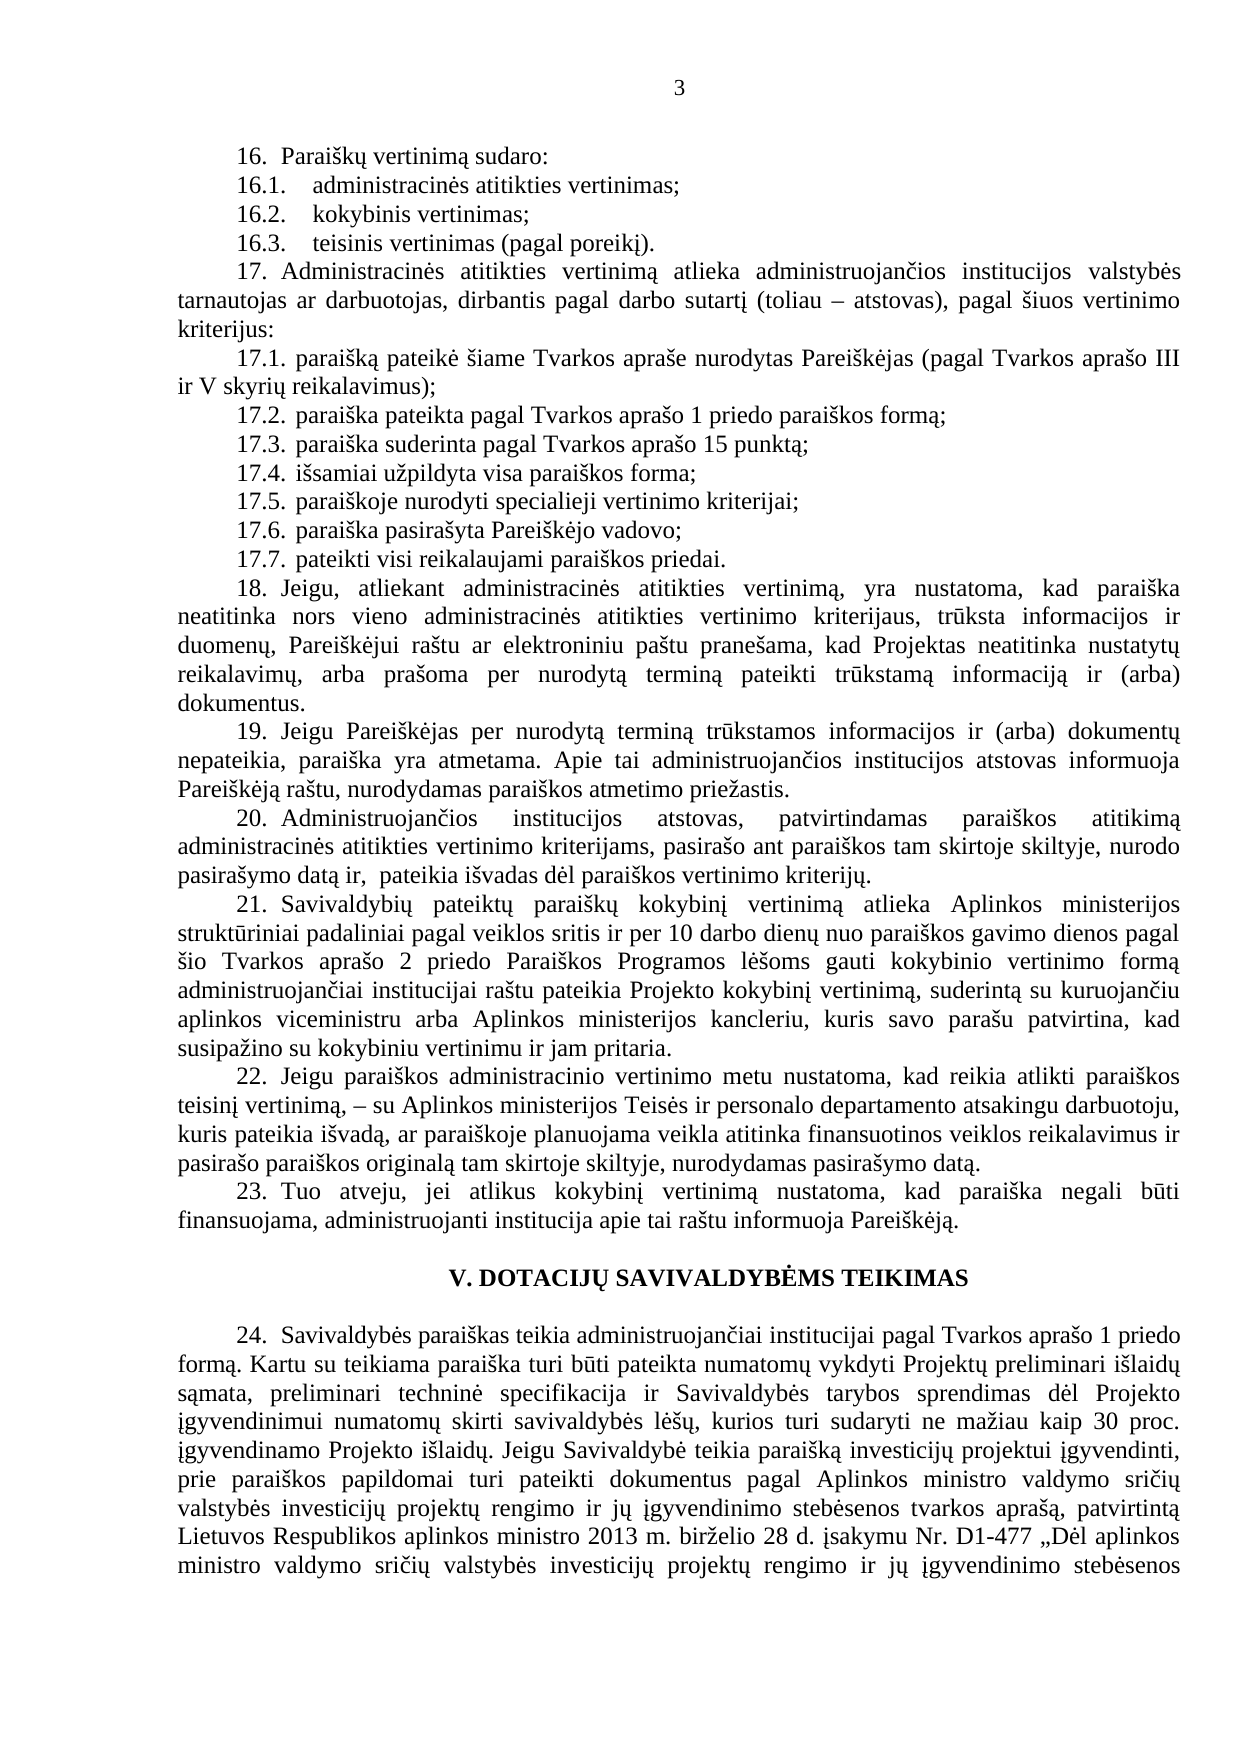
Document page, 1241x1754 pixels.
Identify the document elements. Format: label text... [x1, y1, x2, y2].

text 24. Savivaldybės paraiškas teikia administruojančiai institucijai pagal Tvarkos aprašo 1 priedo formą. Kartu su teikiama paraiška turi būti pateikta numatomų vykdyti Projektų preliminari išlaidų sąmata, preliminari techninė specifikacija ir Savivaldybės tarybos sprendimas dėl Projekto įgyvendinimui numatomų skirti savivaldybės lėšų, kurios turi sudaryti ne mažiau kaip 30 proc. įgyvendinamo Projekto išlaidų. Jeigu Savivaldybė teikia paraišką investicijų projektui įgyvendinti, prie paraiškos papildomai turi pateikti dokumentus pagal Aplinkos ministro valdymo sričių valstybės investicijų projektų rengimo ir jų įgyvendinimo stebėsenos tvarkos aprašą, patvirtintą Lietuvos Respublikos aplinkos ministro 2013 m. birželio 28 d. įsakymu Nr. D1-477 „Dėl aplinkos ministro valdymo sričių valstybės investicijų projektų rengimo ir jų įgyvendinimo stebėsenos [177, 1320, 1181, 1579]
text 22. Jeigu paraiškos administracinio vertinimo metu nustatoma, kad reikia atlikti paraiškos teisinį vertinimą, – su Aplinkos ministerijos Teisės ir personalo departamento atsakingu darbuotoju, kuris pateikia išvadą, ar paraiškoje planuojama veikla atitinka finansuotinos veiklos reikalavimus ir pasirašo paraiškos originalą tam skirtoje skiltyje, nurodydamas pasirašymo datą. [177, 1061, 1181, 1176]
text 23. Tuo atveju, jei atlikus kokybinį vertinimą nustatoma, kad paraiška negali būti finansuojama, administruojanti institucija apie tai raštu informuoja Pareiškėją. [177, 1176, 1181, 1234]
text 16.1. administracinės atitikties vertinimas; [177, 170, 1181, 199]
text 17.5. paraiškoje nurodyti specialieji vertinimo kriterijai; [177, 486, 1181, 515]
text 16.2. kokybinis vertinimas; [177, 199, 1181, 228]
text 17. Administracinės atitikties vertinimą atlieka administruojančios institucijos valstybės tarnautojas ar darbuotojas, dirbantis pagal darbo sutartį (toliau – atstovas), pagal šiuos vertinimo kriterijus: [177, 256, 1181, 343]
text 16.3. teisinis vertinimas (pagal poreikį). [177, 228, 1181, 256]
text 17.4. išsamiai užpildyta visa paraiškos forma; [177, 458, 1181, 486]
text 19. Jeigu Pareiškėjas per nurodytą terminą trūkstamos informacijos ir (arba) dokumentų nepateikia, paraiška yra atmetama. Apie tai administruojančios institucijos atstovas informuoja Pareiškėją raštu, nurodydamas paraiškos atmetimo priežastis. [177, 716, 1181, 803]
text 17.2. paraiška pateikta pagal Tvarkos aprašo 1 priedo paraiškos formą; [177, 400, 1181, 429]
text 17.1. paraišką pateikė šiame Tvarkos apraše nurodytas Pareiškėjas (pagal Tvarkos aprašo III ir V skyrių reikalavimus); [177, 343, 1181, 400]
text 17.7. pateikti visi reikalaujami paraiškos priedai. [177, 544, 1181, 573]
text 16. Paraiškų vertinimą sudaro: [177, 141, 1181, 170]
text 20. Administruojančios institucijos atstovas, patvirtindamas paraiškos atitikimą administracinės atitikties vertinimo kriterijams, pasirašo ant paraiškos tam skirtoje skiltyje, nurodo pasirašymo datą ir, pateikia išvadas dėl paraiškos vertinimo kriterijų. [177, 803, 1181, 889]
text V. dotacijų savivaldybėms teikimAS [236, 1263, 1181, 1291]
text 17.3. paraiška suderinta pagal Tvarkos aprašo 15 punktą; [177, 429, 1181, 458]
text 18. Jeigu, atliekant administracinės atitikties vertinimą, yra nustatoma, kad paraiška neatitinka nors vieno administracinės atitikties vertinimo kriterijaus, trūksta informacijos ir duomenų, Pareiškėjui raštu ar elektroniniu paštu pranešama, kad Projektas neatitinka nustatytų reikalavimų, arba prašoma per nurodytą terminą pateikti trūkstamą informaciją ir (arba) dokumentus. [177, 573, 1181, 716]
text 21. Savivaldybių pateiktų paraiškų kokybinį vertinimą atlieka Aplinkos ministerijos struktūriniai padaliniai pagal veiklos sritis ir per 10 darbo dienų nuo paraiškos gavimo dienos pagal šio Tvarkos aprašo 2 priedo Paraiškos Programos lėšoms gauti kokybinio vertinimo formą administruojančiai institucijai raštu pateikia Projekto kokybinį vertinimą, suderintą su kuruojančiu aplinkos viceministru arba Aplinkos ministerijos kancleriu, kuris savo parašu patvirtina, kad susipažino su kokybiniu vertinimu ir jam pritaria. [177, 889, 1181, 1061]
text 17.6. paraiška pasirašyta Pareiškėjo vadovo; [177, 515, 1181, 544]
